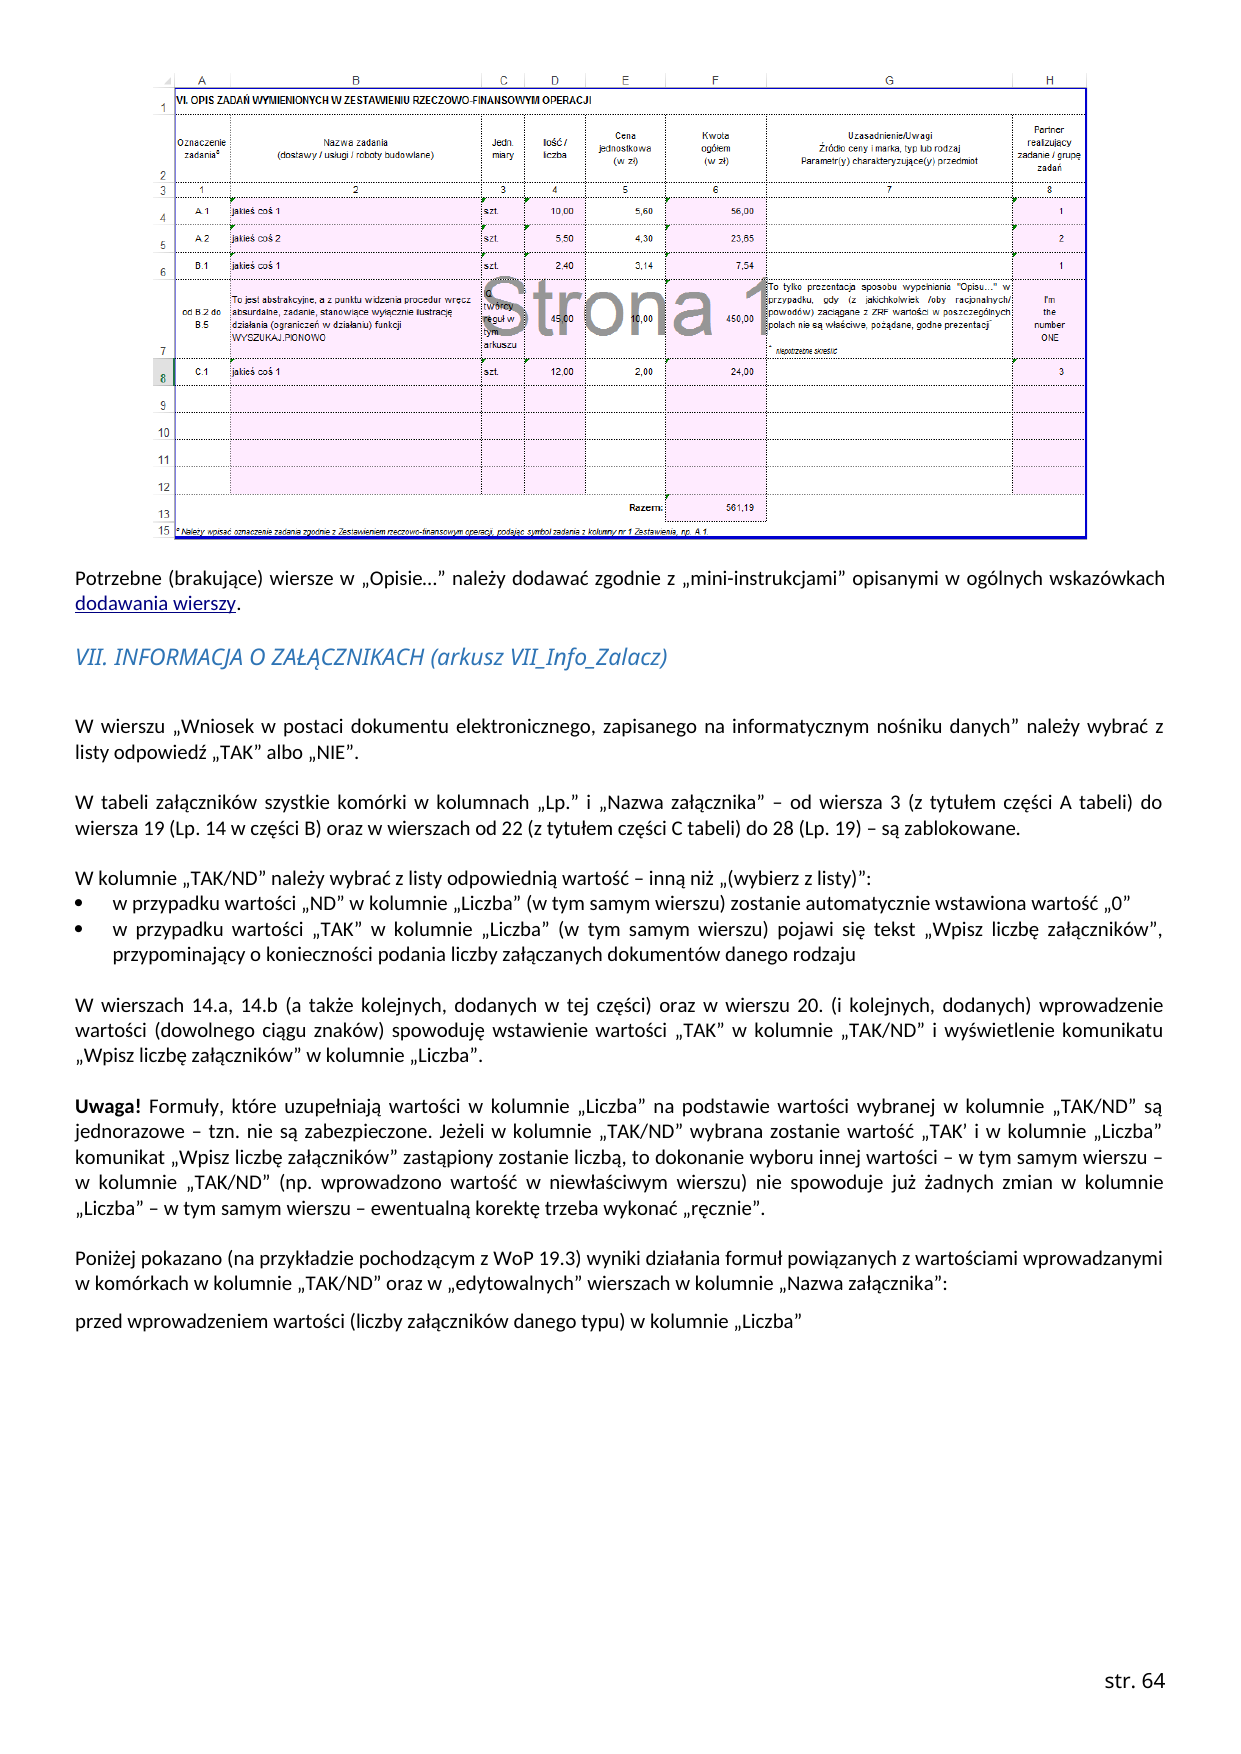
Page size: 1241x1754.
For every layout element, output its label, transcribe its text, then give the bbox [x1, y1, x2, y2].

list W kolumnie „TAK/ND” należy wybrać z listy odpowiednią wartość – inną niż „(wybierz z listy)”: [75, 865, 1165, 891]
list w przypadku wartości „TAK” w kolumnie „Liczba” (w tym samym wierszu) pojawi się tekst „Wpisz liczbę załączników”, przypominający o konieczności podania liczby załączanych dokumentów danego rodzaju [75, 916, 1165, 967]
text Uwaga! Formuły, które uzupełniają wartości w kolumnie „Liczba” na podstawie wartości wybranej w kolumnie „TAK/ND” są jednorazowe – tzn. nie są zabezpieczone. Jeżeli w kolumnie „TAK/ND” wybrana zostanie wartość „TAK’ i w kolumnie „Liczba” komunikat „Wpisz liczbę załączników” zastąpiony zostanie liczbą, to dokonanie wyboru innej wartości – w tym samym wierszu – w kolumnie „TAK/ND” (np. wprowadzono wartość w niewłaściwym wierszu) nie spowoduje już żadnych zmian w kolumnie „Liczba” – w tym samym wierszu – ewentualną korektę trzeba wykonać „ręcznie”. [75, 1093, 1165, 1220]
list w przypadku wartości „ND” w kolumnie „Liczba” (w tym samym wierszu) zostanie automatycznie wstawiona wartość „0” [75, 891, 1165, 916]
list W wierszu „Wniosek w postaci dokumentu elektronicznego, zapisanego na informatycznym nośniku danych” należy wybrać z listy odpowiedź „TAK” albo „NIE”. [75, 713, 1165, 764]
list Potrzebne (brakujące) wiersze w „Opisie…” należy dodawać zgodnie z „mini-instrukcjami” opisanymi w ogólnych wskazówkach dodawania wierszy. [75, 565, 1165, 616]
text W wierszach 14.a, 14.b (a także kolejnych, dodanych w tej części) oraz w wierszu 20. (i kolejnych, dodanych) wprowadzenie wartości (dowolnego ciągu znaków) spowoduję wstawienie wartości „TAK” w kolumnie „TAK/ND” i wyświetlenie komunikatu „Wpisz liczbę załączników” w kolumnie „Liczba”. [75, 992, 1165, 1068]
text przed wprowadzeniem wartości (liczby załączników danego typu) w kolumnie „Liczba” [75, 1308, 1165, 1334]
text Poniżej pokazano (na przykładzie pochodzącym z WoP 19.3) wyniki działania formuł powiązanych z wartościami wprowadzanymi w komórkach w kolumnie „TAK/ND” oraz w „edytowalnych” wierszach w kolumnie „Nazwa załącznika”: [75, 1245, 1165, 1296]
list W tabeli załączników szystkie komórki w kolumnach „Lp.” i „Nazwa załącznika” – od wiersza 3 (z tytułem części A tabeli) do wiersza 19 (Lp. 14 w części B) oraz w wierszach od 22 (z tytułem części C tabeli) do 28 (Lp. 19) – są zablokowane. [75, 789, 1165, 840]
subtitle VII. INFORMACJA O ZAŁĄCZNIKACH (arkusz VII_Info_Zalacz) [75, 641, 1165, 672]
